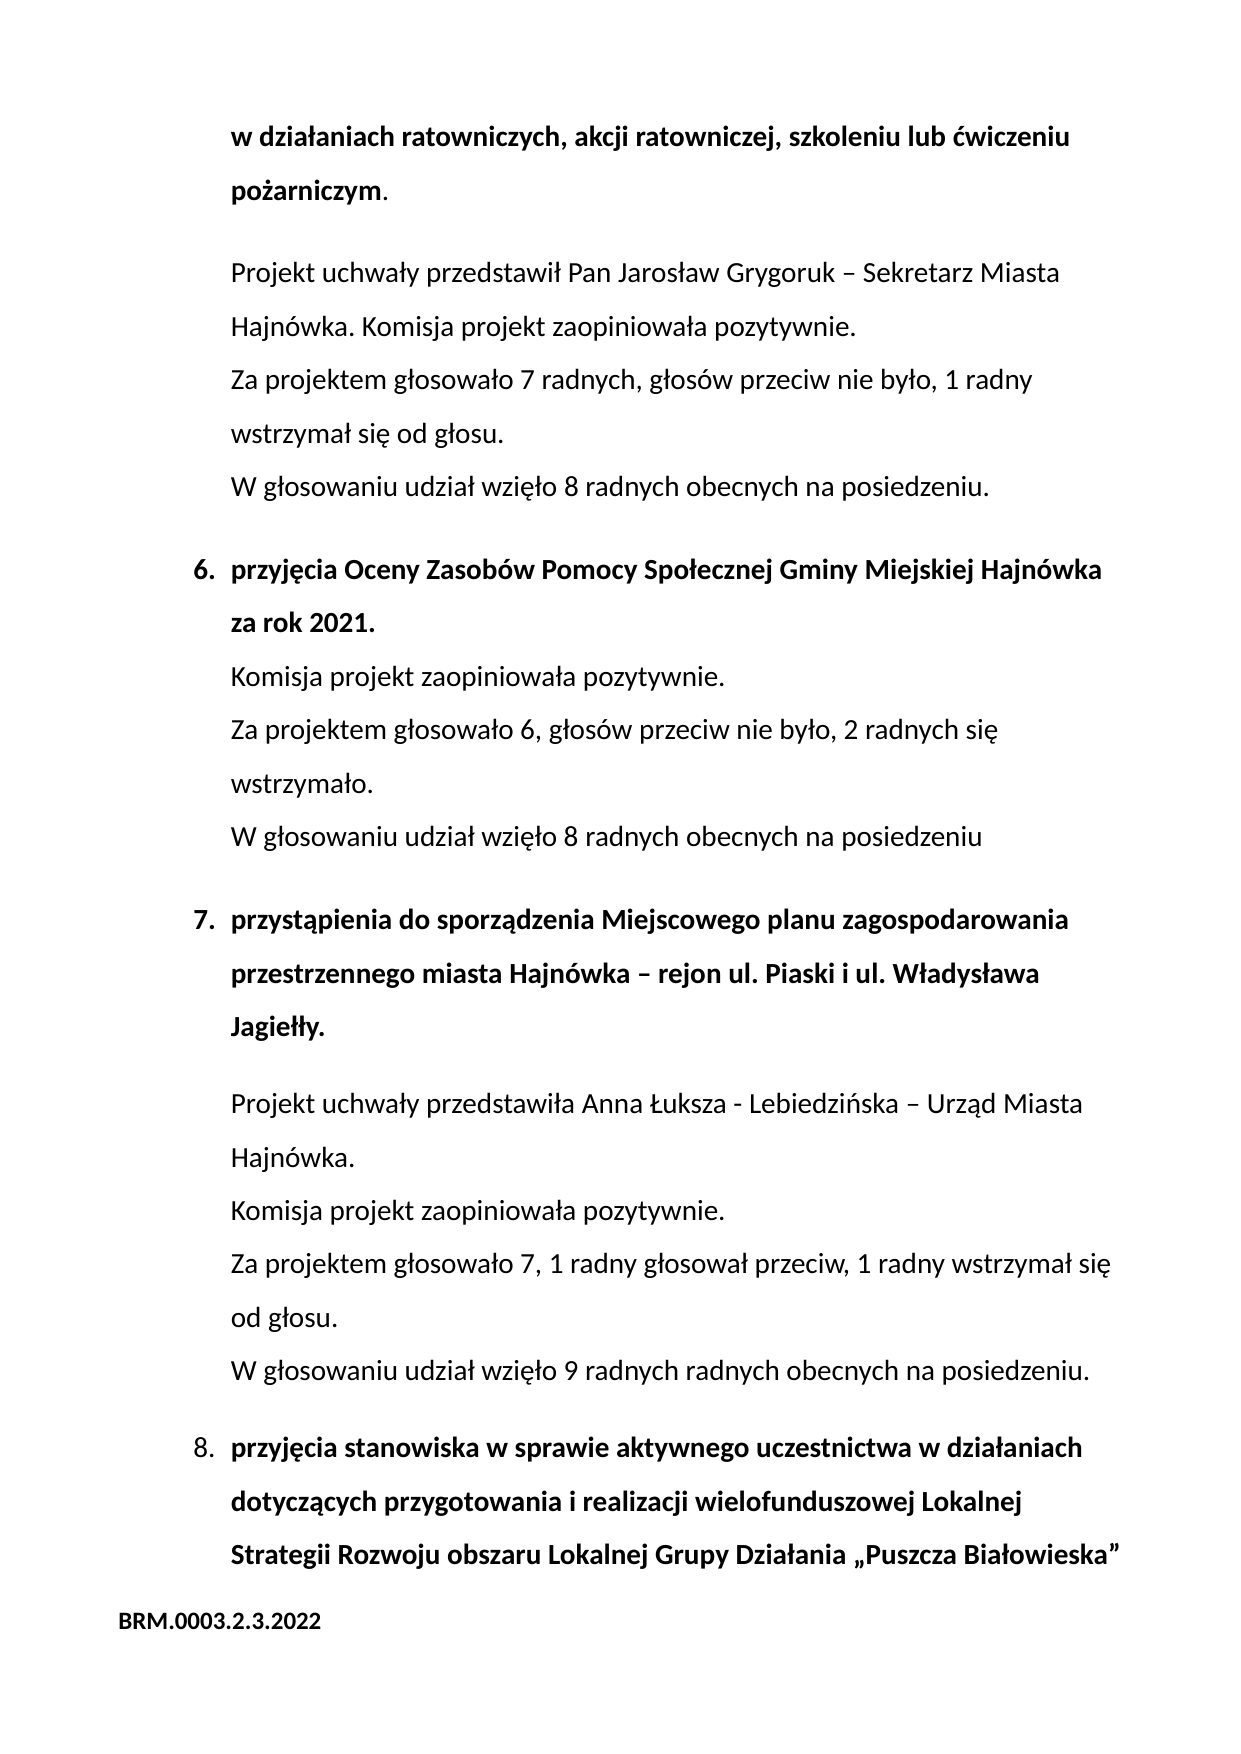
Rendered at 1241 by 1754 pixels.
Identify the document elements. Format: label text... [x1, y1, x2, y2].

list Komisja projekt zaopiniowała pozytywnie. [193, 1192, 1122, 1228]
list w działaniach ratowniczych, akcji ratowniczej, szkoleniu lub ćwiczeniu pożarniczym. [193, 118, 1122, 207]
list przystąpienia do sporządzenia Miejscowego planu zagospodarowania przestrzennego miasta Hajnówka – rejon ul. Piaski i ul. Władysława Jagiełły. [193, 901, 1122, 1044]
list Za projektem głosowało 6, głosów przeciw nie było, 2 radnych się wstrzymało. [193, 711, 1122, 801]
list Za projektem głosowało 7, 1 radny głosował przeciw, 1 radny wstrzymał się od głosu. [193, 1246, 1122, 1334]
list W głosowaniu udział wzięło 9 radnych radnych obecnych na posiedzeniu. [193, 1352, 1122, 1388]
list Projekt uchwały przedstawił Pan Jarosław Grygoruk – Sekretarz Miasta Hajnówka. Komisja projekt zaopiniowała pozytywnie. [193, 254, 1122, 343]
list Komisja projekt zaopiniowała pozytywnie. [193, 658, 1122, 694]
list W głosowaniu udział wzięło 8 radnych obecnych na posiedzeniu. [193, 468, 1122, 504]
list przyjęcia Oceny Zasobów Pomocy Społecznej Gminy Miejskiej Hajnówka za rok 2021. [193, 551, 1122, 640]
list Projekt uchwały przedstawiła Anna Łuksza - Lebiedzińska – Urząd Miasta Hajnówka. [193, 1085, 1122, 1174]
list przyjęcia stanowiska w sprawie aktywnego uczestnictwa w działaniach dotyczących przygotowania i realizacji wielofunduszowej Lokalnej Strategii Rozwoju obszaru Lokalnej Grupy Działania „Puszcza Białowieska” [193, 1429, 1122, 1572]
list Za projektem głosowało 7 radnych, głosów przeciw nie było, 1 radny wstrzymał się od głosu. [193, 361, 1122, 450]
list W głosowaniu udział wzięło 8 radnych obecnych na posiedzeniu [193, 818, 1122, 854]
